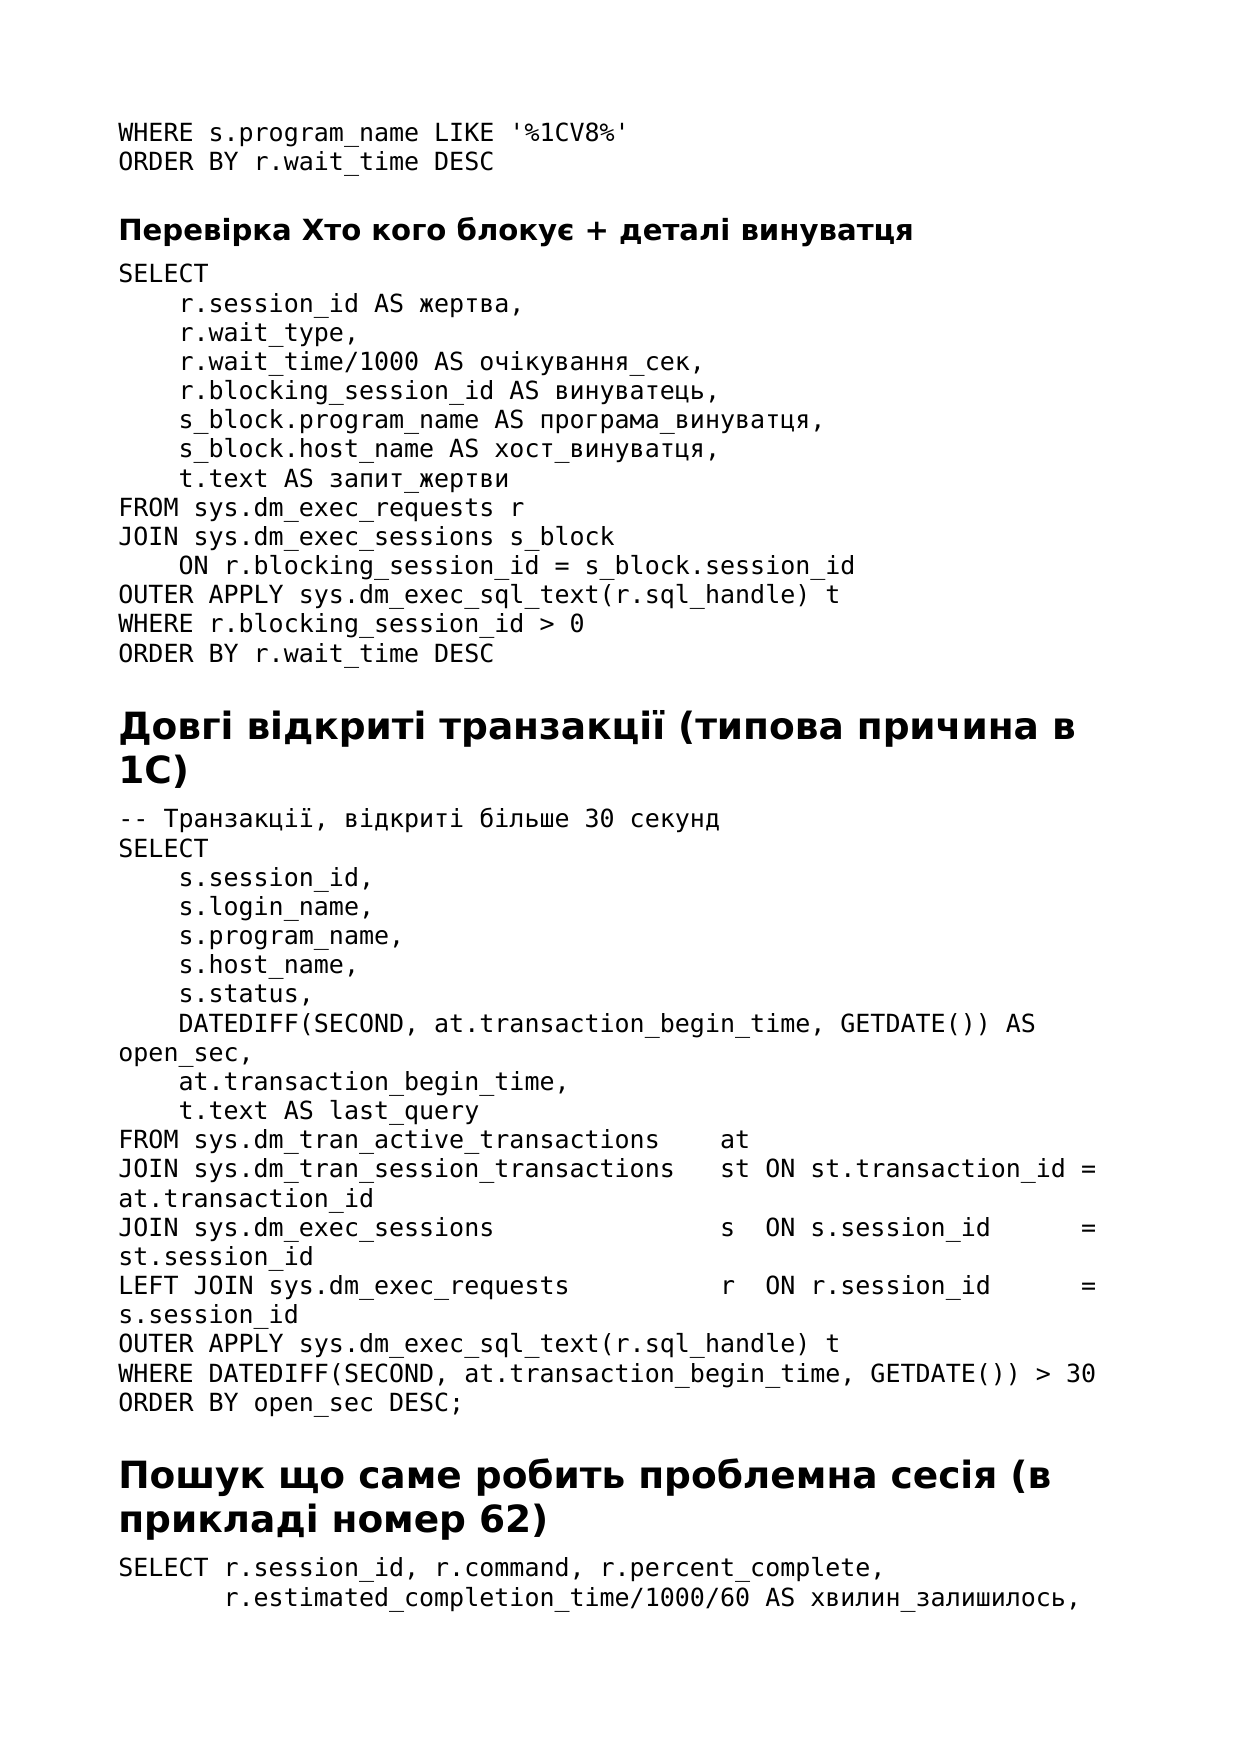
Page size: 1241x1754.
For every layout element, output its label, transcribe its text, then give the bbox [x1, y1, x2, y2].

text -- Транзакції, відкриті більше 30 секунд SELECT s.session_id, s.login_name, s.program_name, s.host_name, s.status, DATEDIFF(SECOND, at.transaction_begin_time, GETDATE()) AS open_sec, at.transaction_begin_time, t.text AS last_query FROM sys.dm_tran_active_transactions at JOIN sys.dm_tran_session_transactions st ON st.transaction_id = at.transaction_id JOIN sys.dm_exec_sessions s ON s.session_id = st.session_id LEFT JOIN sys.dm_exec_requests r ON r.session_id = s.session_id OUTER APPLY sys.dm_exec_sql_text(r.sql_handle) t WHERE DATEDIFF(SECOND, at.transaction_begin_time, GETDATE()) > 30 ORDER BY open_sec DESC; [118, 804, 1122, 1417]
text WHERE s.program_name LIKE '%1CV8%' ORDER BY r.wait_time DESC [118, 118, 1122, 176]
subtitle Пошук що саме робить проблемна сесія (в прикладі номер 62) [118, 1454, 1122, 1541]
subtitle Довгі відкриті транзакції (типова причина в 1С) [118, 705, 1122, 792]
text SELECT r.session_id, r.command, r.percent_complete, r.estimated_completion_time/1000/60 AS хвилин_залишилось, [118, 1554, 1122, 1612]
subtitle Перевірка Хто кого блокує + деталі винуватця [118, 213, 1122, 247]
text SELECT r.session_id AS жертва, r.wait_type, r.wait_time/1000 AS очікування_сек, r.blocking_session_id AS винуватець, s_block.program_name AS програма_винуватця, s_block.host_name AS хост_винуватця, t.text AS запит_жертви FROM sys.dm_exec_requests r JOIN sys.dm_exec_sessions s_block ON r.blocking_session_id = s_block.session_id OUTER APPLY sys.dm_exec_sql_text(r.sql_handle) t WHERE r.blocking_session_id > 0 ORDER BY r.wait_time DESC [118, 260, 1122, 668]
